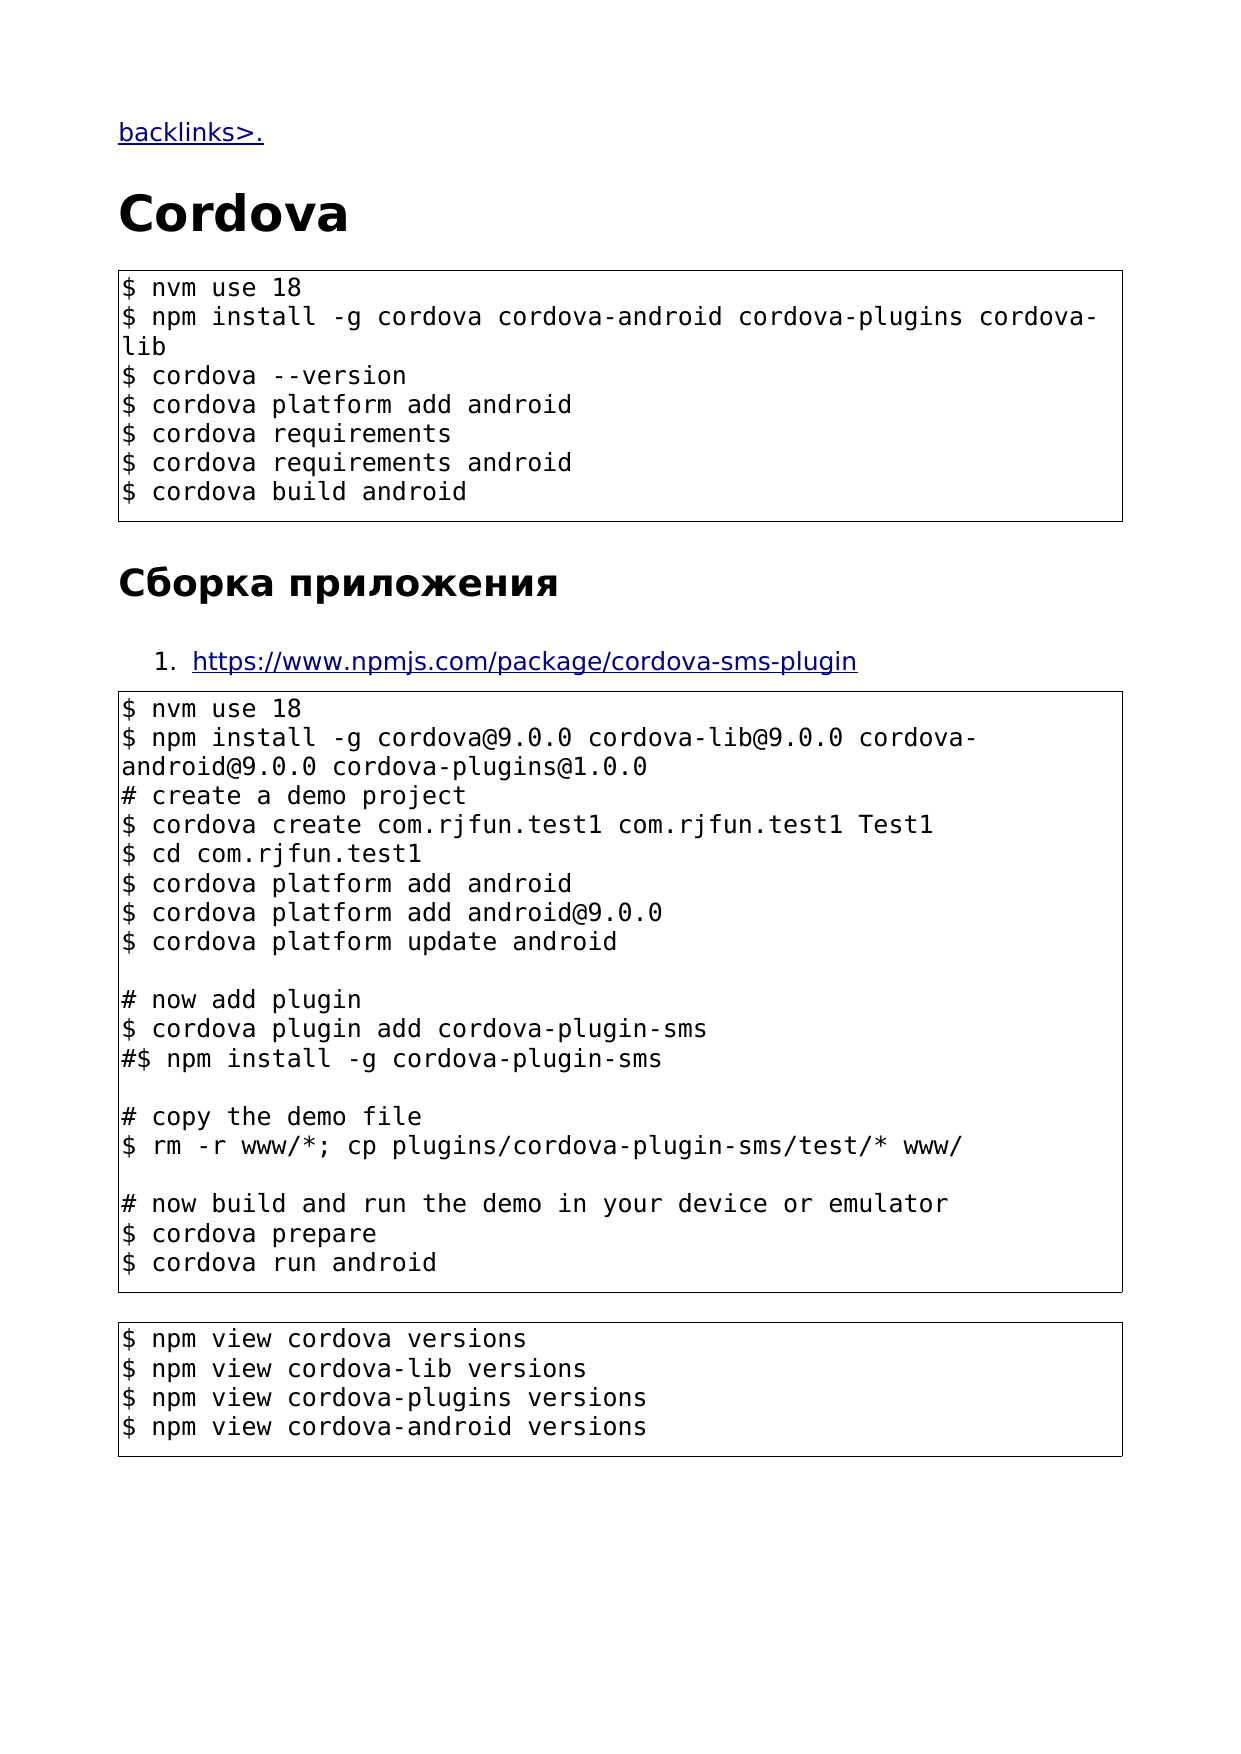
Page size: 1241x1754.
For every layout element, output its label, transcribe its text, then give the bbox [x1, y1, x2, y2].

table_header $ nvm use 18 $ npm install -g cordova cordova-android cordova-plugins cordova-lib $ cordova --version $ cordova platform add android $ cordova requirements $ cordova requirements android $ cordova build android [119, 271, 1122, 521]
text backlinks>. [118, 118, 1122, 147]
table_header $ npm view cordova versions $ npm view cordova-lib versions $ npm view cordova-plugins versions $ npm view cordova-android versions [119, 1323, 1122, 1456]
list https://www.npmjs.com/package/cordova-sms-plugin [177, 647, 1122, 676]
table_header $ nvm use 18 $ npm install -g cordova@9.0.0 cordova-lib@9.0.0 cordova-android@9.0.0 cordova-plugins@1.0.0 # create a demo project $ cordova create com.rjfun.test1 com.rjfun.test1 Test1 $ cd com.rjfun.test1 $ cordova platform add android $ cordova platform add android@9.0.0 $ cordova platform update android # now add plugin $ cordova plugin add cordova-plugin-sms #$ npm install -g cordova-plugin-sms # copy the demo file $ rm -r www/*; cp plugins/cordova-plugin-sms/test/* www/ # now build and run the demo in your device or emulator $ cordova prepare $ cordova run android [119, 692, 1122, 1292]
subtitle Сборка приложения [118, 561, 1122, 605]
subtitle Cordova [118, 185, 1122, 243]
